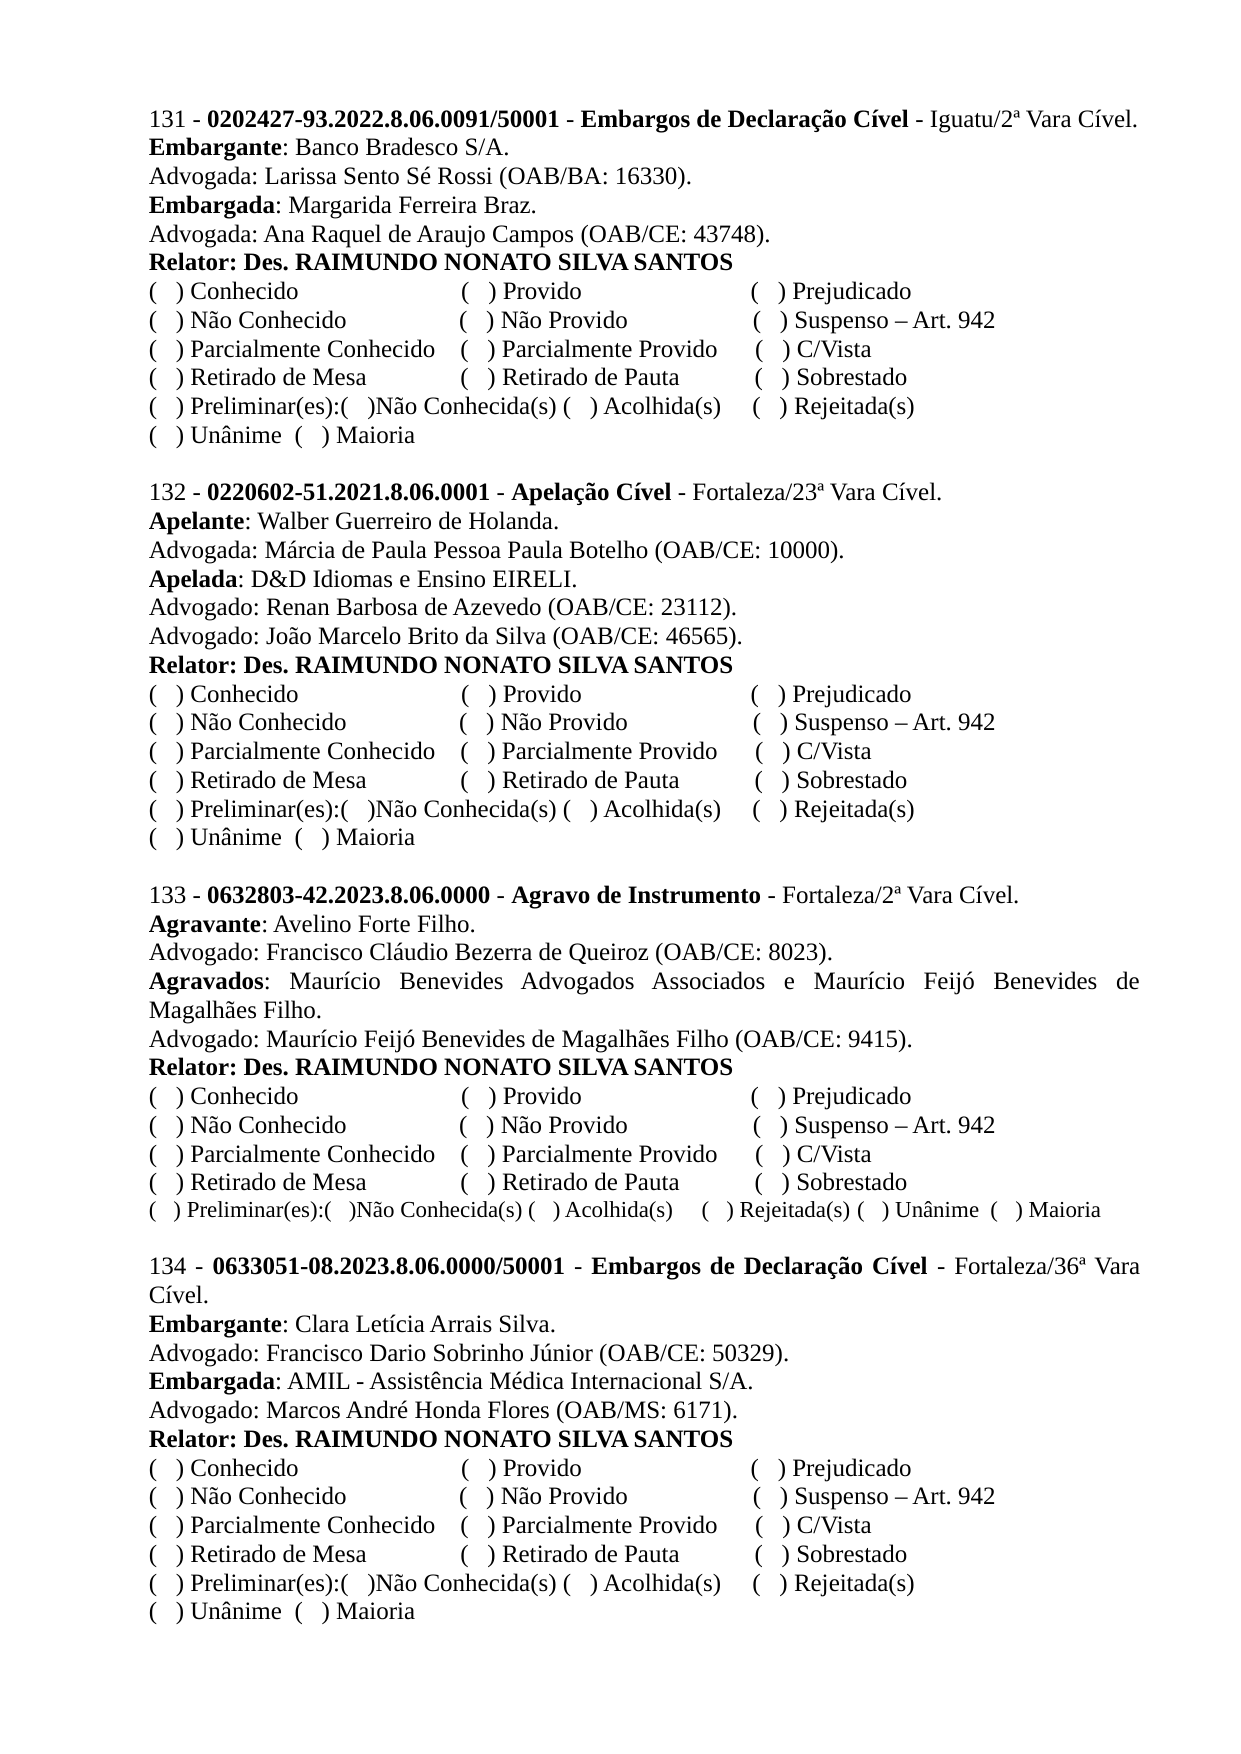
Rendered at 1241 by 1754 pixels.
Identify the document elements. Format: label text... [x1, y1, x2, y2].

text ( ) Retirado de Mesa ( ) Retirado de Pauta ( ) Sobrestado [148, 362, 1158, 391]
text Advogado: Maurício Feijó Benevides de Magalhães Filho (OAB/CE: 9415). [148, 1024, 1141, 1052]
text Advogada: Ana Raquel de Araujo Campos (OAB/CE: 43748). [148, 219, 1141, 247]
text 133 - 0632803-42.2023.8.06.0000 - Agravo de Instrumento - Fortaleza/2ª Vara Cível. [148, 880, 1141, 909]
text Embargante: Clara Letícia Arrais Silva. [148, 1309, 1141, 1338]
text Embargante: Banco Bradesco S/A. [148, 132, 1141, 161]
text ( ) Não Conhecido ( ) Não Provido ( ) Suspenso – Art. 942 [148, 1481, 1158, 1510]
text ( ) Unânime ( ) Maioria [148, 822, 1158, 851]
text Apelada: D&D Idiomas e Ensino EIRELI. [148, 564, 1141, 592]
text ( ) Preliminar(es):( )Não Conhecida(s) ( ) Acolhida(s) ( ) Rejeitada(s) [148, 391, 1158, 420]
text ( ) Conhecido ( ) Provido ( ) Prejudicado [148, 1081, 1141, 1110]
text Agravados: Maurício Benevides Advogados Associados e Maurício Feijó Benevides de Magalhães Filho. [148, 966, 1141, 1024]
text ( ) Preliminar(es):( )Não Conhecida(s) ( ) Acolhida(s) ( ) Rejeitada(s) [148, 1568, 1158, 1596]
text Advogado: Renan Barbosa de Azevedo (OAB/CE: 23112). [148, 592, 1141, 621]
text ( ) Retirado de Mesa ( ) Retirado de Pauta ( ) Sobrestado [148, 1539, 1158, 1568]
text Relator: Des. RAIMUNDO NONATO SILVA SANTOS [148, 650, 1141, 679]
text ( ) Retirado de Mesa ( ) Retirado de Pauta ( ) Sobrestado [148, 765, 1158, 794]
text ( ) Conhecido ( ) Provido ( ) Prejudicado [148, 679, 1141, 707]
text ( ) Unânime ( ) Maioria [148, 420, 1158, 449]
text Advogado: Marcos André Honda Flores (OAB/MS: 6171). [148, 1395, 1141, 1424]
text ( ) Parcialmente Conhecido ( ) Parcialmente Provido ( ) C/Vista [148, 334, 1158, 362]
text ( ) Preliminar(es):( )Não Conhecida(s) ( ) Acolhida(s) ( ) Rejeitada(s) ( ) Unânime ( ) Maioria [148, 1196, 1158, 1223]
text Relator: Des. RAIMUNDO NONATO SILVA SANTOS [148, 1052, 1141, 1081]
text ( ) Unânime ( ) Maioria [148, 1596, 1158, 1625]
text 134 - 0633051-08.2023.8.06.0000/50001 - Embargos de Declaração Cível - Fortaleza/36ª Vara Cível. [148, 1251, 1141, 1309]
text ( ) Não Conhecido ( ) Não Provido ( ) Suspenso – Art. 942 [148, 1110, 1158, 1139]
text ( ) Não Conhecido ( ) Não Provido ( ) Suspenso – Art. 942 [148, 707, 1158, 736]
text ( ) Conhecido ( ) Provido ( ) Prejudicado [148, 276, 1141, 305]
text Advogado: Francisco Dario Sobrinho Júnior (OAB/CE: 50329). [148, 1338, 1141, 1366]
text Advogado: Francisco Cláudio Bezerra de Queiroz (OAB/CE: 8023). [148, 937, 1141, 966]
text Embargada: AMIL - Assistência Médica Internacional S/A. [148, 1366, 1141, 1395]
text ( ) Preliminar(es):( )Não Conhecida(s) ( ) Acolhida(s) ( ) Rejeitada(s) [148, 794, 1158, 822]
text Advogada: Larissa Sento Sé Rossi (OAB/BA: 16330). [148, 161, 1141, 190]
text ( ) Parcialmente Conhecido ( ) Parcialmente Provido ( ) C/Vista [148, 736, 1158, 765]
text Agravante: Avelino Forte Filho. [148, 909, 1141, 937]
text ( ) Não Conhecido ( ) Não Provido ( ) Suspenso – Art. 942 [148, 305, 1158, 334]
text 132 - 0220602-51.2021.8.06.0001 - Apelação Cível - Fortaleza/23ª Vara Cível. [148, 477, 1141, 506]
text ( ) Conhecido ( ) Provido ( ) Prejudicado [148, 1453, 1141, 1481]
text Advogado: João Marcelo Brito da Silva (OAB/CE: 46565). [148, 621, 1141, 650]
text Advogada: Márcia de Paula Pessoa Paula Botelho (OAB/CE: 10000). [148, 535, 1141, 564]
text Relator: Des. RAIMUNDO NONATO SILVA SANTOS [148, 1424, 1141, 1453]
text Relator: Des. RAIMUNDO NONATO SILVA SANTOS [148, 247, 1141, 276]
text 131 - 0202427-93.2022.8.06.0091/50001 - Embargos de Declaração Cível - Iguatu/2ª Vara Cível. [148, 104, 1141, 132]
text ( ) Parcialmente Conhecido ( ) Parcialmente Provido ( ) C/Vista [148, 1510, 1158, 1539]
text Apelante: Walber Guerreiro de Holanda. [148, 506, 1141, 535]
text Embargada: Margarida Ferreira Braz. [148, 190, 1141, 219]
text ( ) Parcialmente Conhecido ( ) Parcialmente Provido ( ) C/Vista [148, 1139, 1158, 1167]
text ( ) Retirado de Mesa ( ) Retirado de Pauta ( ) Sobrestado [148, 1167, 1158, 1196]
